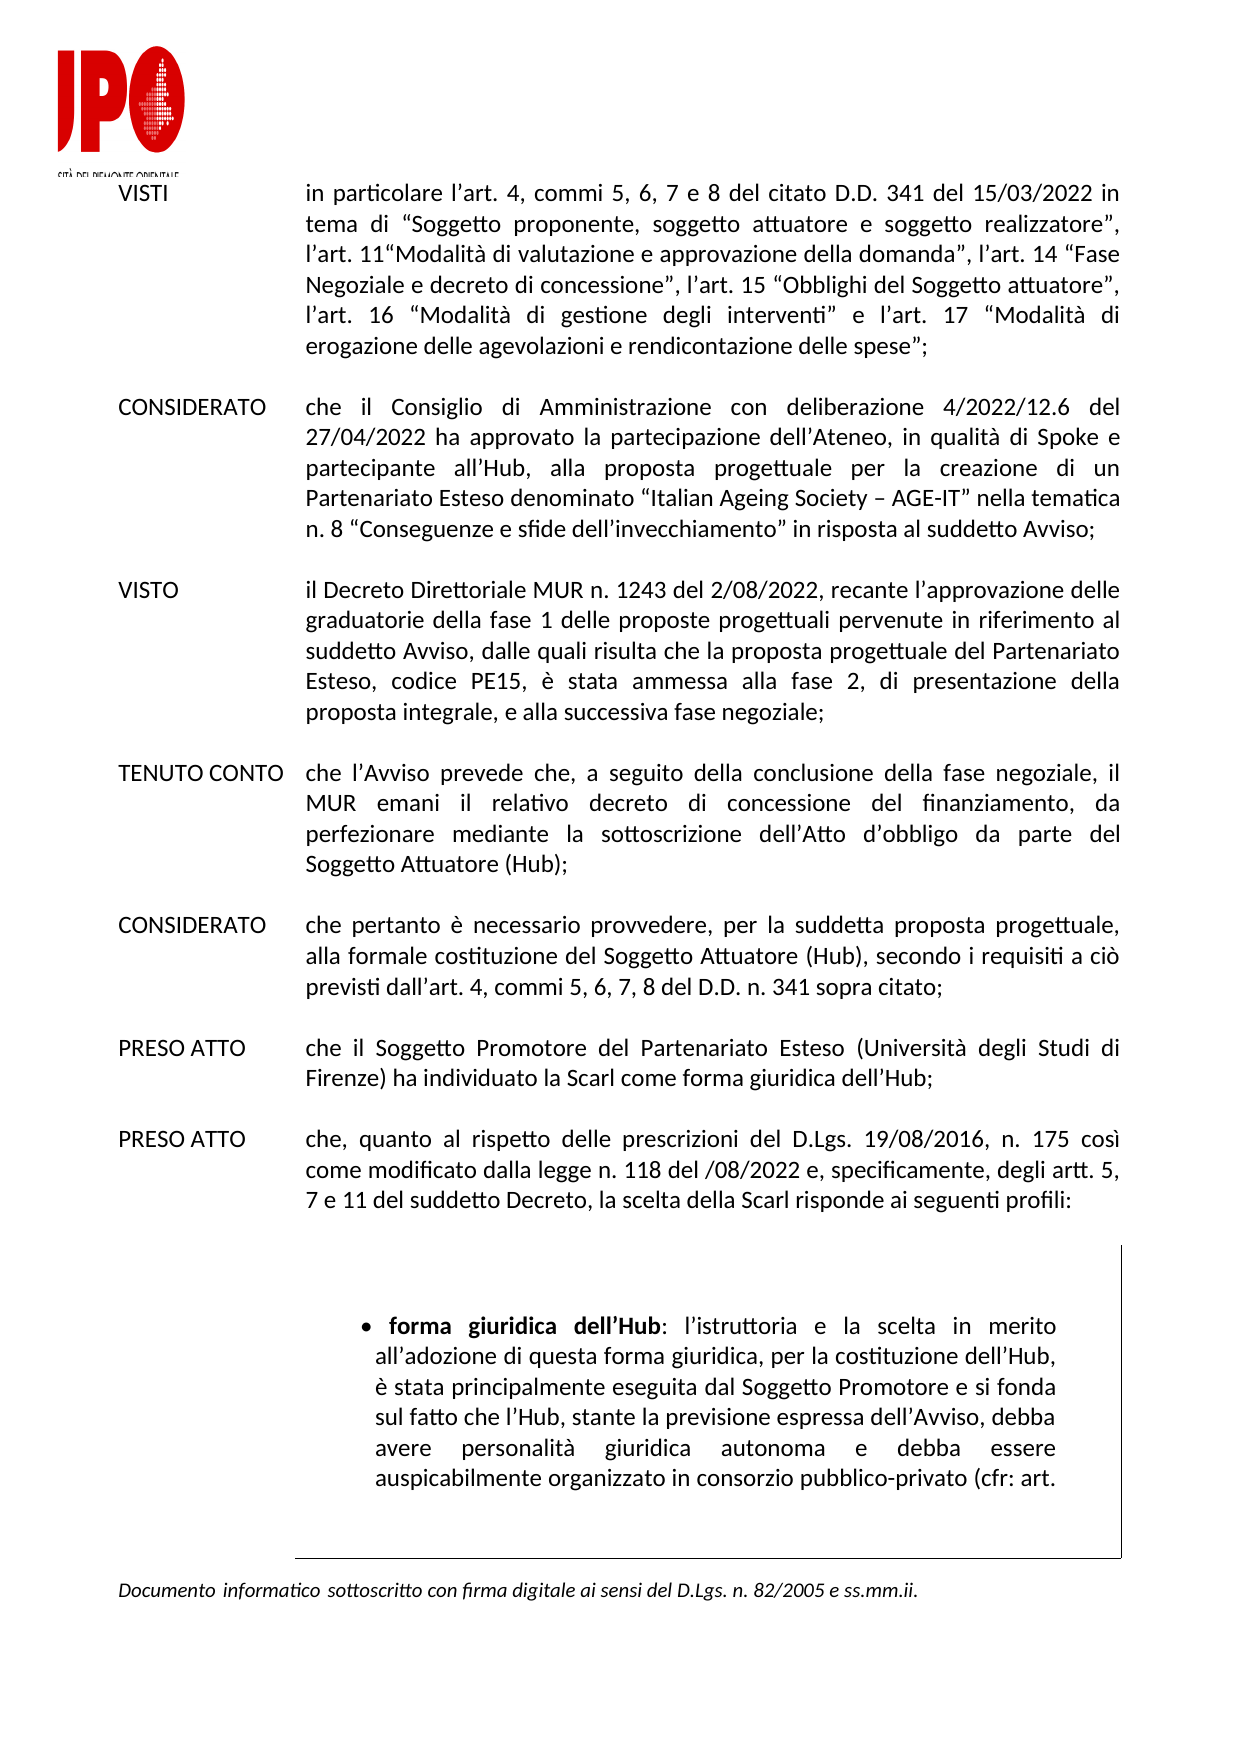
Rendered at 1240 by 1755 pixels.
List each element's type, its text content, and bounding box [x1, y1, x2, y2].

text CONSIDERATO che il Consiglio di Amministrazione con deliberazione 4/2022/12.6 del 27/04/2022 ha approvato la partecipazione dell’Ateneo, in qualità di Spoke e partecipante all’Hub, alla proposta progettuale per la creazione di un Partenariato Esteso denominato “Italian Ageing Society – AGE-IT” nella tematica n. 8 “Conseguenze e sfide dell’invecchiamento” in risposta al suddetto Avviso; [118, 391, 1121, 543]
text PRESO ATTO che il Soggetto Promotore del Partenariato Esteso (Università degli Studi di Firenze) ha individuato la Scarl come forma giuridica dell’Hub; [118, 1032, 1121, 1093]
text PRESO ATTO che, quanto al rispetto delle prescrizioni del D.Lgs. 19/08/2016, n. 175 così come modificato dalla legge n. 118 del /08/2022 e, specificamente, degli artt. 5, 7 e 11 del suddetto Decreto, la scelta della Scarl risponde ai seguenti profili: [118, 1123, 1121, 1215]
text CONSIDERATO che pertanto è necessario provvedere, per la suddetta proposta progettuale, alla formale costituzione del Soggetto Attuatore (Hub), secondo i requisiti a ciò previsti dall’art. 4, commi 5, 6, 7, 8 del D.D. n. 341 sopra citato; [118, 910, 1121, 1001]
text VISTO il Decreto Direttoriale MUR n. 1243 del 2/08/2022, recante l’approvazione delle graduatorie della fase 1 delle proposte progettuali pervenute in riferimento al suddetto Avviso, dalle quali risulta che la proposta progettuale del Partenariato Esteso, codice PE15, è stata ammessa alla fase 2, di presentazione della proposta integrale, e alla successiva fase negoziale; [118, 574, 1121, 727]
text • forma giuridica dell’Hub: l’istruttoria e la scelta in merito all’adozione di questa forma giuridica, per la costituzione dell’Hub, è stata principalmente eseguita dal Soggetto Promotore e si fonda sul fatto che l’Hub, stante la previsione espressa dell’Avviso, debba avere personalità giuridica autonoma e debba essere auspicabilmente organizzato in consorzio pubblico-privato (cfr: art. [295, 1245, 1121, 1558]
text VISTI in particolare l’art. 4, commi 5, 6, 7 e 8 del citato D.D. 341 del 15/03/2022 in tema di “Soggetto proponente, soggetto attuatore e soggetto realizzatore”, l’art. 11“Modalità di valutazione e approvazione della domanda”, l’art. 14 “Fase Negoziale e decreto di concessione”, l’art. 15 “Obblighi del Soggetto attuatore”, l’art. 16 “Modalità di gestione degli interventi” e l’art. 17 “Modalità di erogazione delle agevolazioni e rendicontazione delle spese”; [118, 177, 1121, 360]
text TENUTO CONTO che l’Avviso prevede che, a seguito della conclusione della fase negoziale, il MUR emani il relativo decreto di concessione del finanziamento, da perfezionare mediante la sottoscrizione dell’Atto d’obbligo da parte del Soggetto Attuatore (Hub); [118, 757, 1121, 879]
